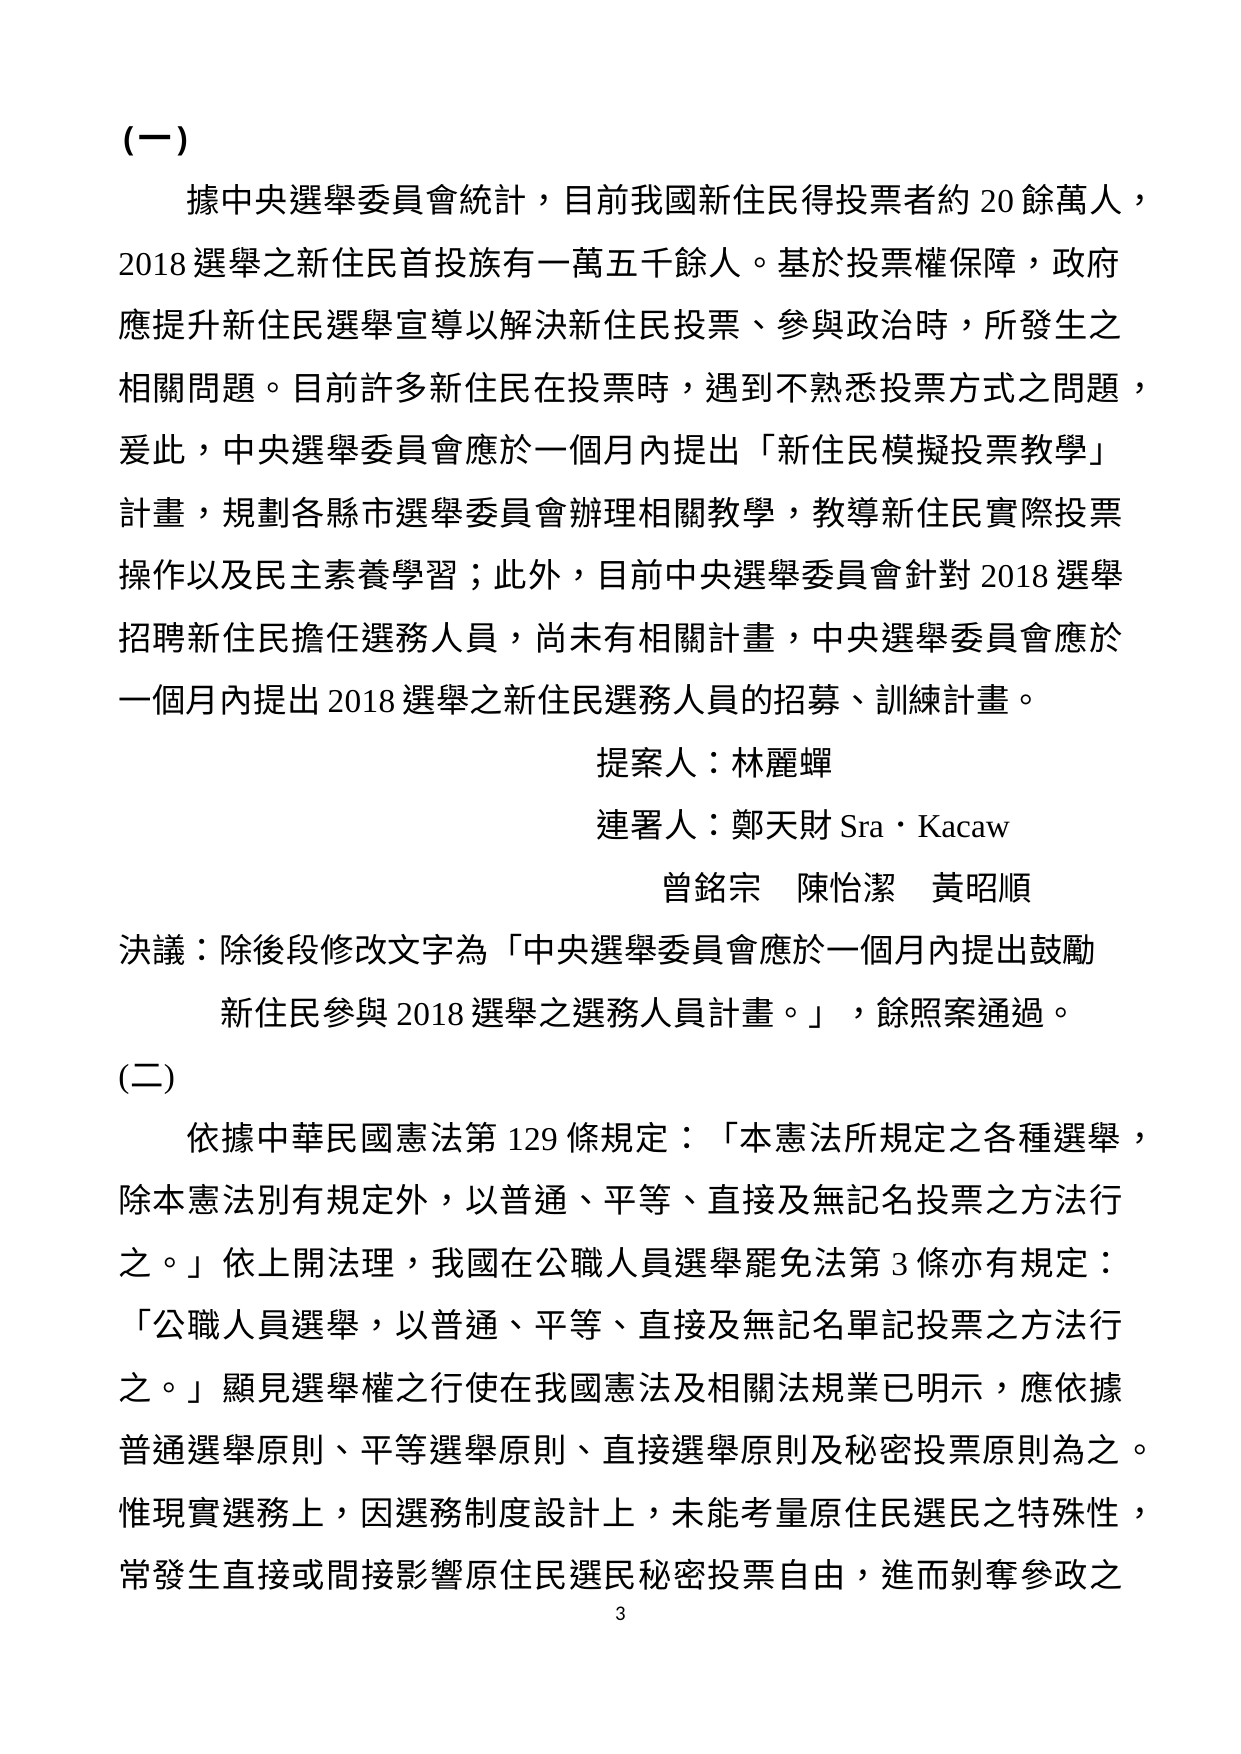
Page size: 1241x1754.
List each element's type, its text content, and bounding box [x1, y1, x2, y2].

text (一) [118, 94, 1123, 157]
text 決議：除後段修改文字為「中央選舉委員會應於一個月內提出鼓勵新住民參與2018選舉之選務人員計畫。」，餘照案通過。 [118, 907, 1123, 1032]
text (二) [118, 1032, 1123, 1094]
text 曾銘宗 陳怡潔 黃昭順 [118, 844, 1123, 907]
text 提案人：林麗蟬 [118, 719, 1123, 782]
text 連署人：鄭天財Sra．Kacaw [118, 782, 1123, 844]
text 據中央選舉委員會統計，目前我國新住民得投票者約20餘萬人，2018選舉之新住民首投族有一萬五千餘人。基於投票權保障，政府應提升新住民選舉宣導以解決新住民投票、參與政治時，所發生之相關問題。目前許多新住民在投票時，遇到不熟悉投票方式之問題，爰此，中央選舉委員會應於一個月內提出「新住民模擬投票教學」計畫，規劃各縣市選舉委員會辦理相關教學，教導新住民實際投票操作以及民主素養學習；此外，目前中央選舉委員會針對2018選舉招聘新住民擔任選務人員，尚未有相關計畫，中央選舉委員會應於一個月內提出2018選舉之新住民選務人員的招募、訓練計畫。 [118, 157, 1123, 719]
text 依據中華民國憲法第129條規定：「本憲法所規定之各種選舉，除本憲法別有規定外，以普通、平等、直接及無記名投票之方法行之。」依上開法理，我國在公職人員選舉罷免法第3條亦有規定：「公職人員選舉，以普通、平等、直接及無記名單記投票之方法行之。」顯見選舉權之行使在我國憲法及相關法規業已明示，應依據普通選舉原則、平等選舉原則、直接選舉原則及秘密投票原則為之。惟現實選務上，因選務制度設計上，未能考量原住民選民之特殊性，常發生直接或間接影響原住民選民秘密投票自由，進而剝奪參政之自由，影響憲法所保障之政治參與甚鉅。如以第九屆平地原住民族籍立法委員選舉概況為例，都會區常見單一投開票所原住民選舉人僅1至3人之情形，直接可得知該名選舉人之投票意向。爰請中央選舉委員會於一個月內通盤檢討現行投開票所之設計並同步規劃及提出保障原住民秘密投票自由之方案。 [118, 1094, 1123, 1594]
